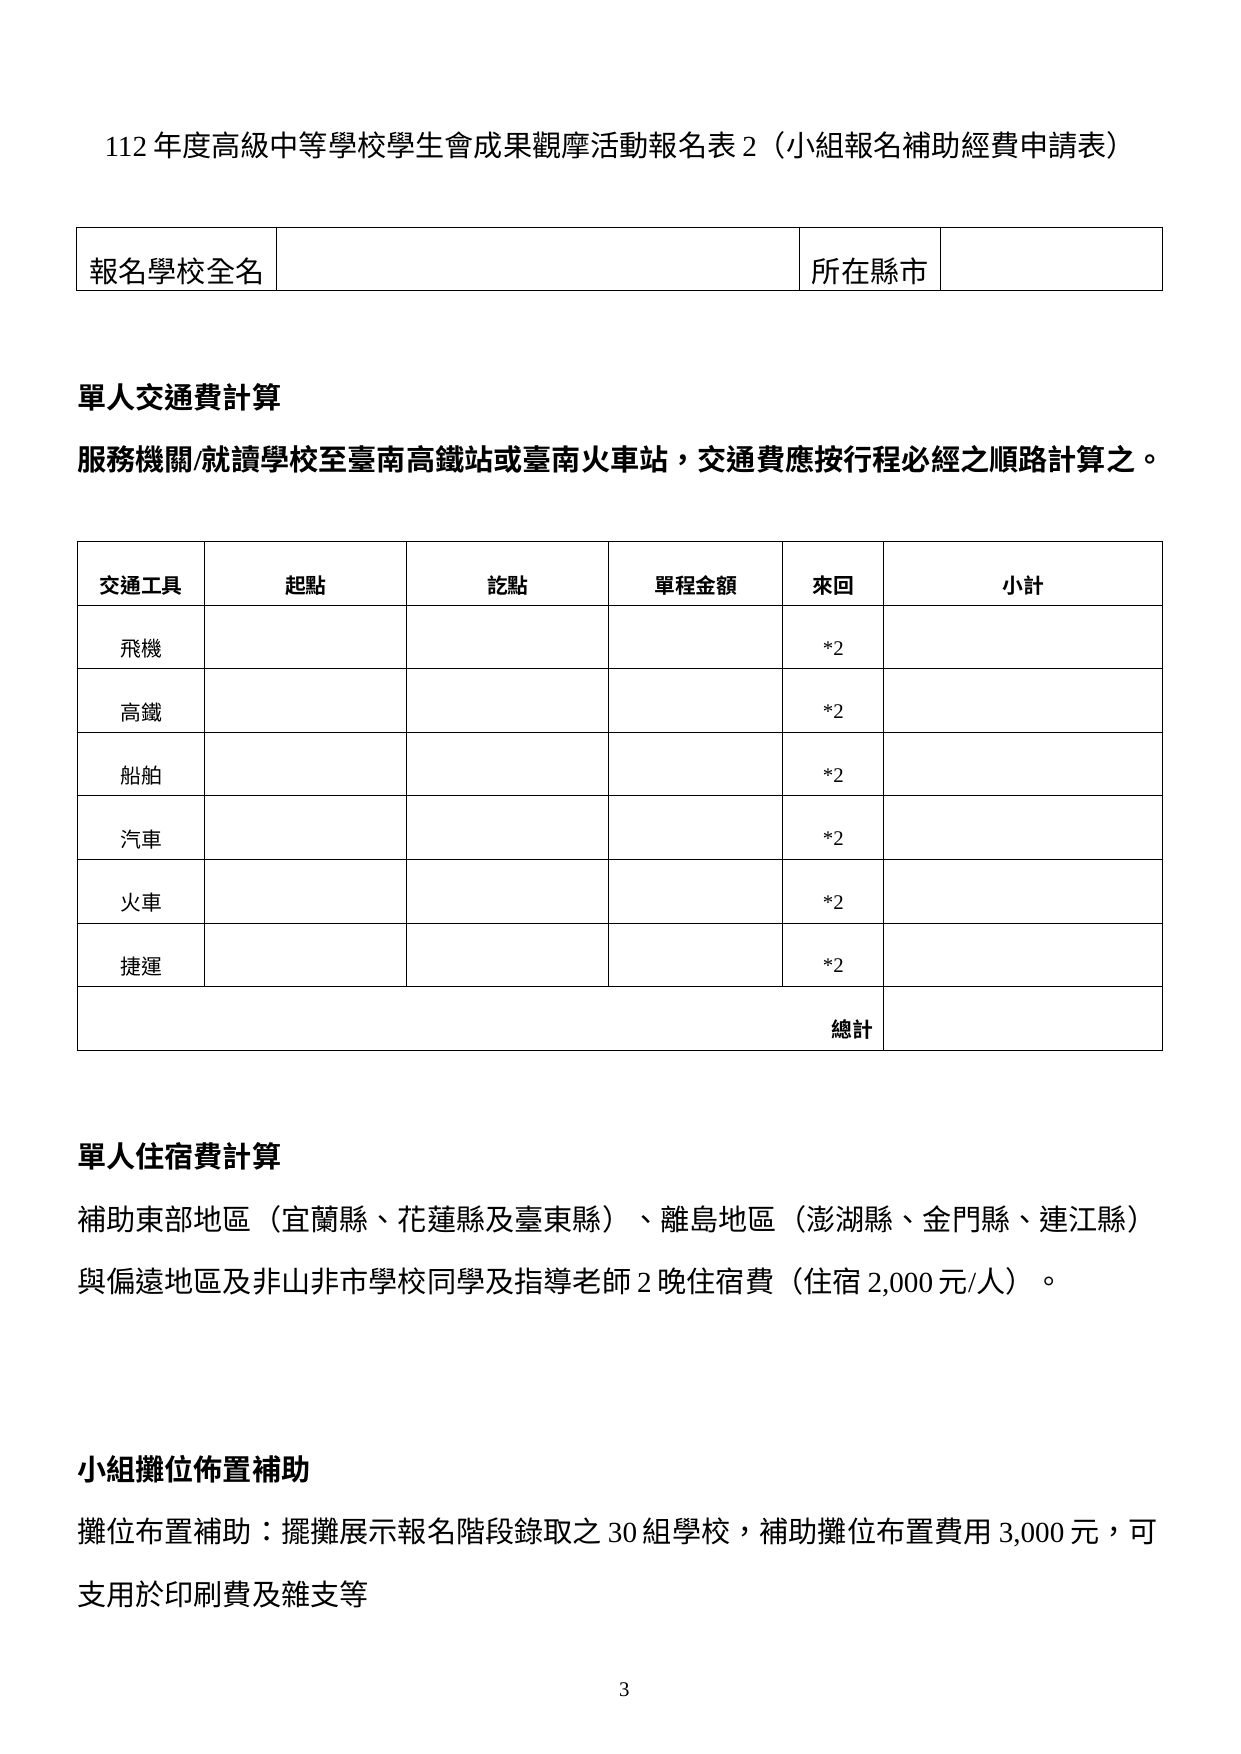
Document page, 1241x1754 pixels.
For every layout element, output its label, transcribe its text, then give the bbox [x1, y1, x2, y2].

table_cell [609, 860, 782, 922]
table_cell [407, 669, 608, 732]
table_header 起點 [205, 542, 406, 605]
table_cell [884, 606, 1162, 668]
table_cell [205, 796, 406, 859]
table_cell *2 [783, 733, 883, 795]
table_cell [407, 924, 608, 986]
table_cell *2 [783, 669, 883, 732]
table_cell *2 [783, 606, 883, 668]
text 攤位布置補助：擺攤展示報名階段錄取之30組學校，補助攤位布置費用3,000元，可支用於印刷費及雜支等 [77, 1488, 1163, 1613]
table_cell *2 [783, 796, 883, 859]
table_cell [609, 606, 782, 668]
table_cell [205, 606, 406, 668]
table_cell [609, 924, 782, 986]
table_cell [609, 733, 782, 795]
text 服務機關/就讀學校至臺南高鐵站或臺南火車站，交通費應按行程必經之順路計算之。 [77, 416, 1163, 479]
table_cell [205, 733, 406, 795]
table_cell *2 [783, 860, 883, 922]
table_cell [407, 606, 608, 668]
table_cell [884, 924, 1162, 986]
table_cell [884, 669, 1162, 732]
table_cell [407, 733, 608, 795]
text 單人住宿費計算 [77, 1113, 1163, 1176]
table_cell [609, 796, 782, 859]
table_header 小計 [884, 542, 1162, 605]
text 112年度高級中等學校學生會成果觀摩活動報名表2（小組報名補助經費申請表） [77, 102, 1163, 164]
table_header 單程金額 [609, 542, 782, 605]
table_cell [407, 860, 608, 922]
table_header 訖點 [407, 542, 608, 605]
table_cell 高鐵 [78, 669, 204, 732]
table_cell [884, 796, 1162, 859]
text 小組攤位佈置補助 [77, 1426, 1163, 1488]
text 補助東部地區（宜蘭縣、花蓮縣及臺東縣）、離島地區（澎湖縣、金門縣、連江縣）與偏遠地區及非山非市學校同學及指導老師2晚住宿費（住宿2,000元/人）。 [77, 1176, 1163, 1301]
table_cell [884, 860, 1162, 922]
table_cell [407, 796, 608, 859]
table_cell 總計 [78, 987, 883, 1049]
table_cell 捷運 [78, 924, 204, 986]
table_header [941, 228, 1162, 290]
table_cell 火車 [78, 860, 204, 922]
table_cell [205, 860, 406, 922]
table_cell [884, 733, 1162, 795]
table_cell [205, 669, 406, 732]
table_header 所在縣市 [800, 228, 940, 290]
table_cell 船舶 [78, 733, 204, 795]
table_header 報名學校全名 [77, 228, 276, 290]
table_cell *2 [783, 924, 883, 986]
table_header [277, 228, 799, 290]
text 單人交通費計算 [77, 354, 1163, 416]
table_header 交通工具 [78, 542, 204, 605]
table_cell [205, 924, 406, 986]
table_cell 汽車 [78, 796, 204, 859]
table_cell [884, 987, 1162, 1049]
table_cell [609, 669, 782, 732]
table_cell 飛機 [78, 606, 204, 668]
table_header 來回 [783, 542, 883, 605]
